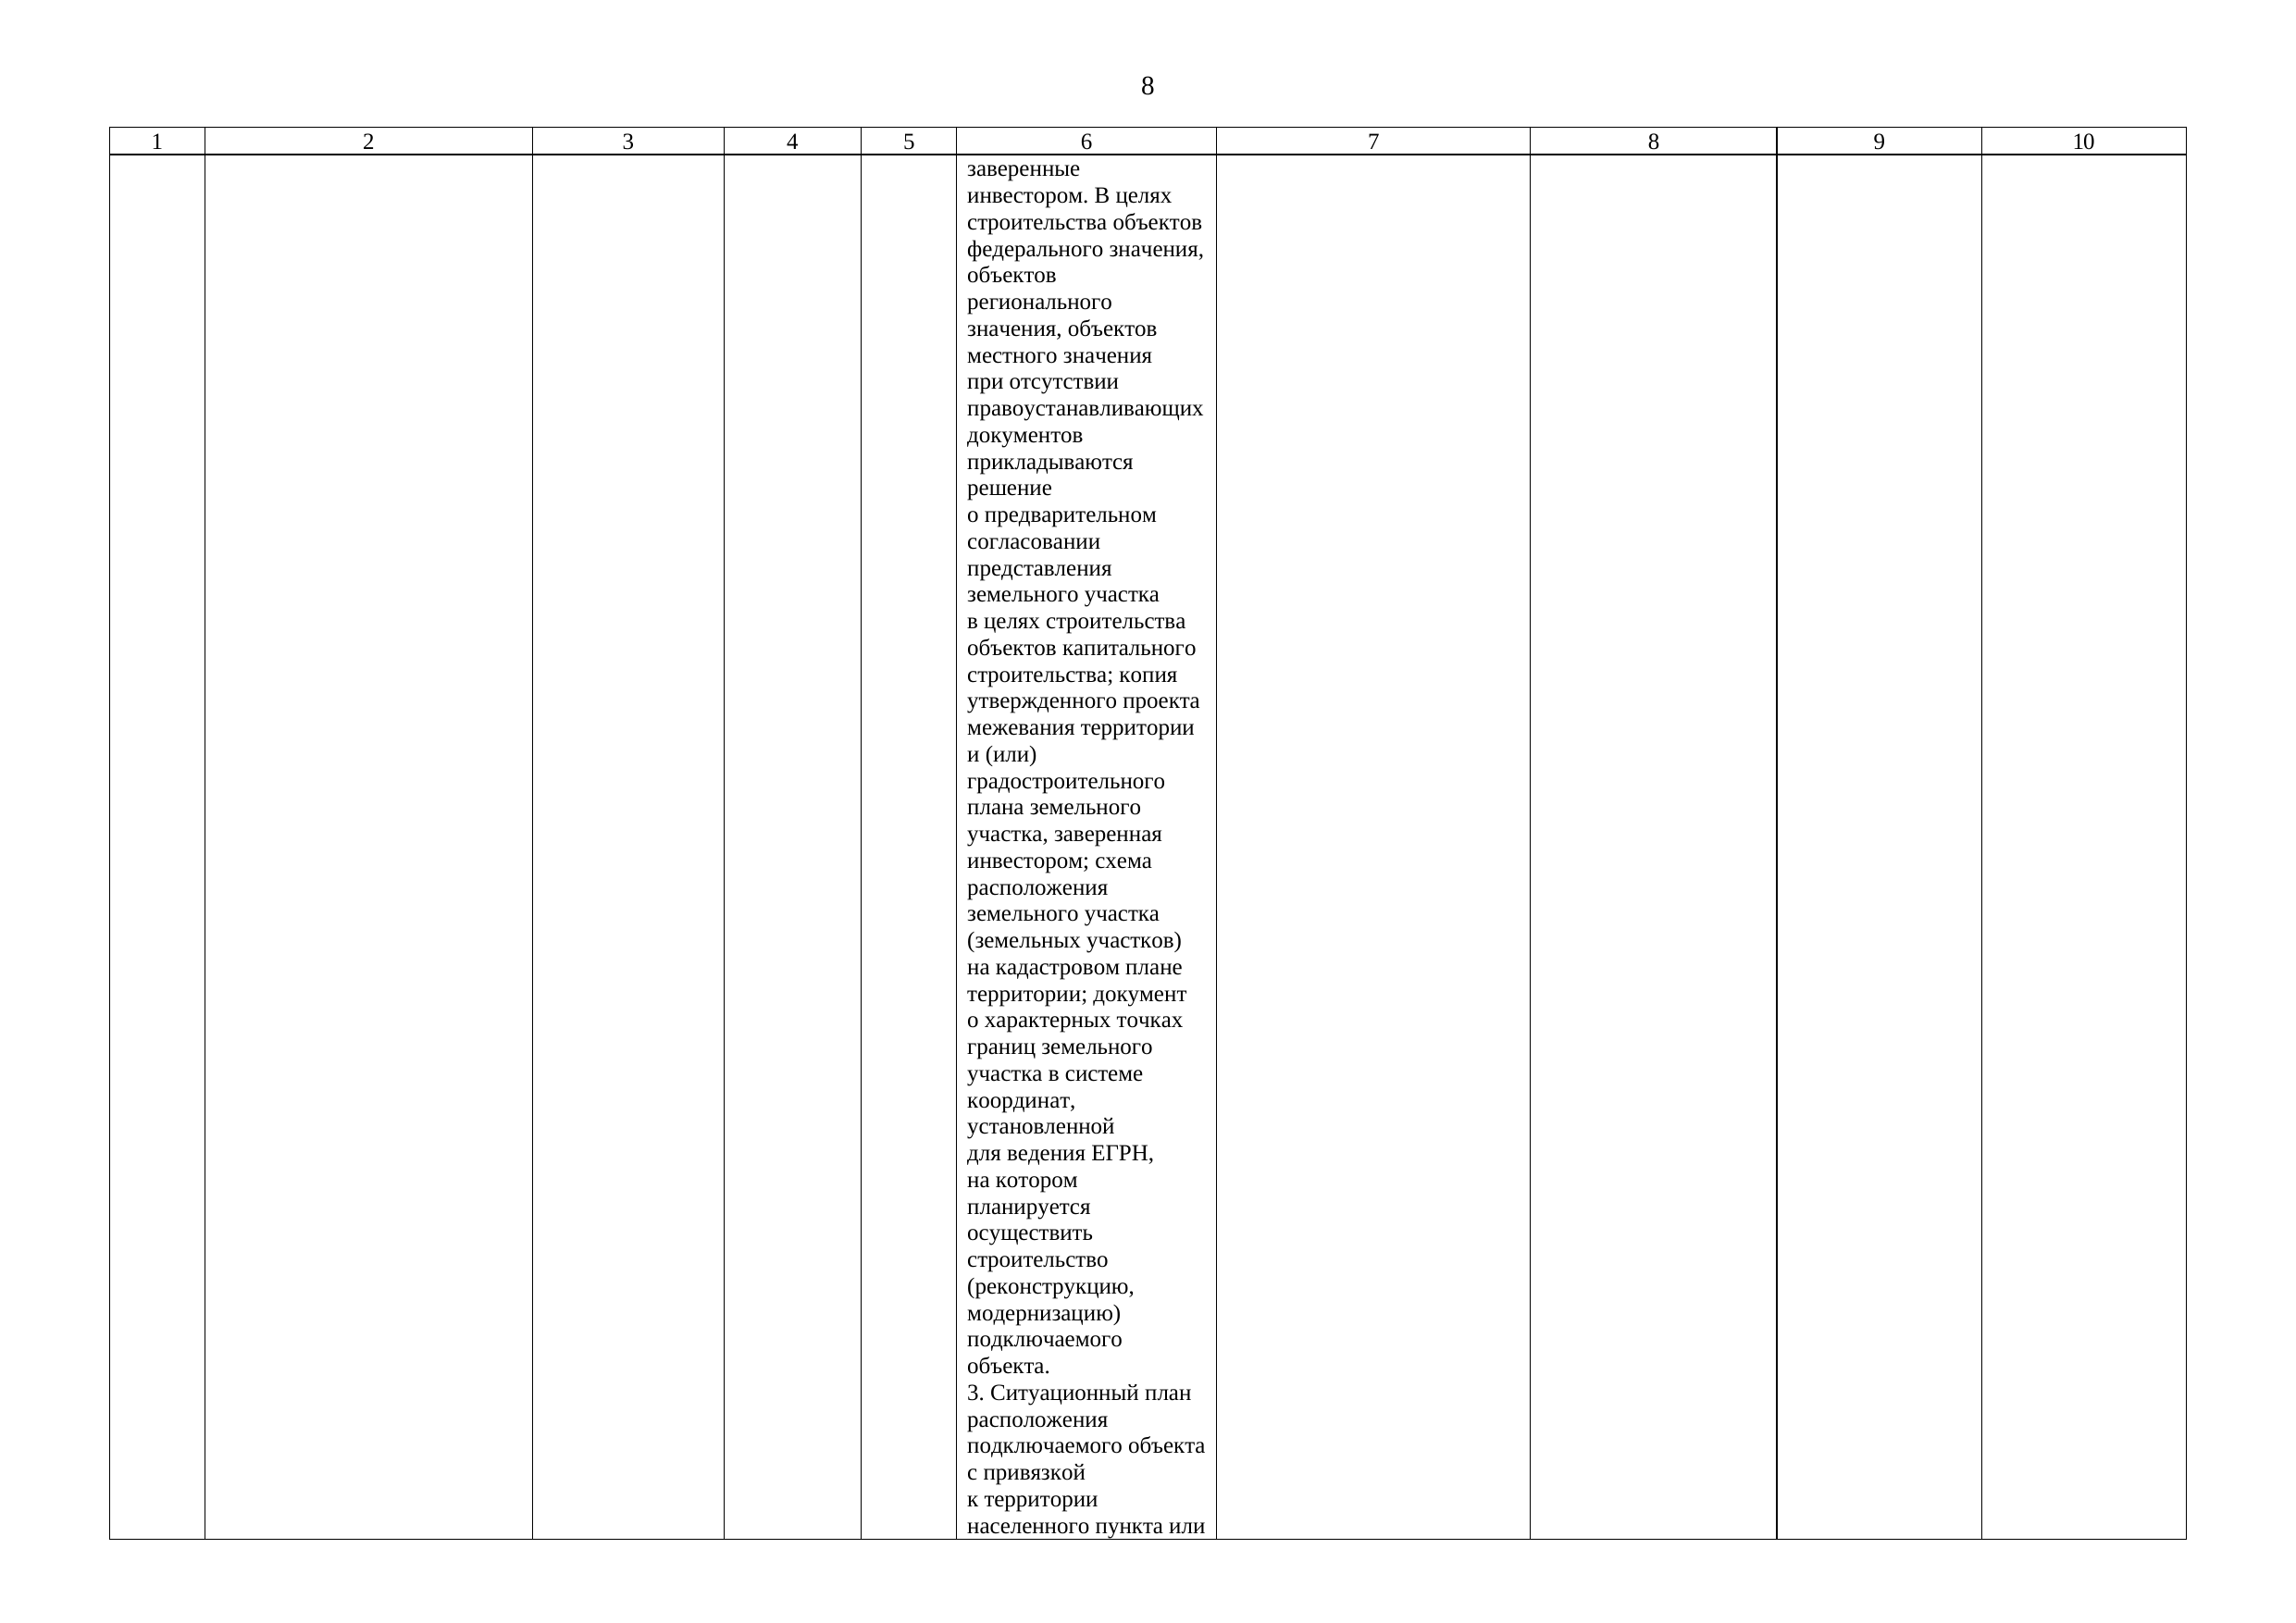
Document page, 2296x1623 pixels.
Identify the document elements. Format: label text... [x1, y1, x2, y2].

table_header 1 [110, 128, 205, 154]
table_cell [1982, 155, 2186, 1538]
table_cell [1217, 155, 1530, 1538]
table_cell [205, 155, 532, 1538]
table_cell [862, 155, 956, 1538]
table_header 6 [957, 128, 1216, 154]
table_cell [533, 155, 724, 1538]
table_header 10 [1982, 128, 2186, 154]
table_header 4 [725, 128, 861, 154]
table_cell [1778, 155, 1981, 1538]
table_cell заверенные инвестором. В целях строительства объектов федерального значения, объектов регионального значения, объектов местного значения при отсутствии правоустанавливающих документов прикладываются решение о предварительном согласовании представления земельного участка в целях строительства объектов капитального строительства; копия утвержденного проекта межевания территории и (или) градостроительного плана земельного участка, заверенная инвестором; схема расположения земельного участка (земельных участков) на кадастровом плане территории; документ о характерных точках границ земельного участка в системе координат, установленной для ведения ЕГРН, на котором планируется осуществить строительство (реконструкцию, модернизацию) подключаемого объекта. 3. Ситуационный план расположения подключаемого объекта с привязкой к территории населенного пункта или [957, 155, 1216, 1538]
table_header 3 [533, 128, 724, 154]
table_header 2 [205, 128, 532, 154]
table_cell [110, 155, 205, 1538]
table_cell [1531, 155, 1776, 1538]
table_header 7 [1217, 128, 1530, 154]
table_header 5 [862, 128, 956, 154]
table_header 8 [1531, 128, 1776, 154]
table_cell [725, 155, 861, 1538]
table_header 9 [1778, 128, 1981, 154]
